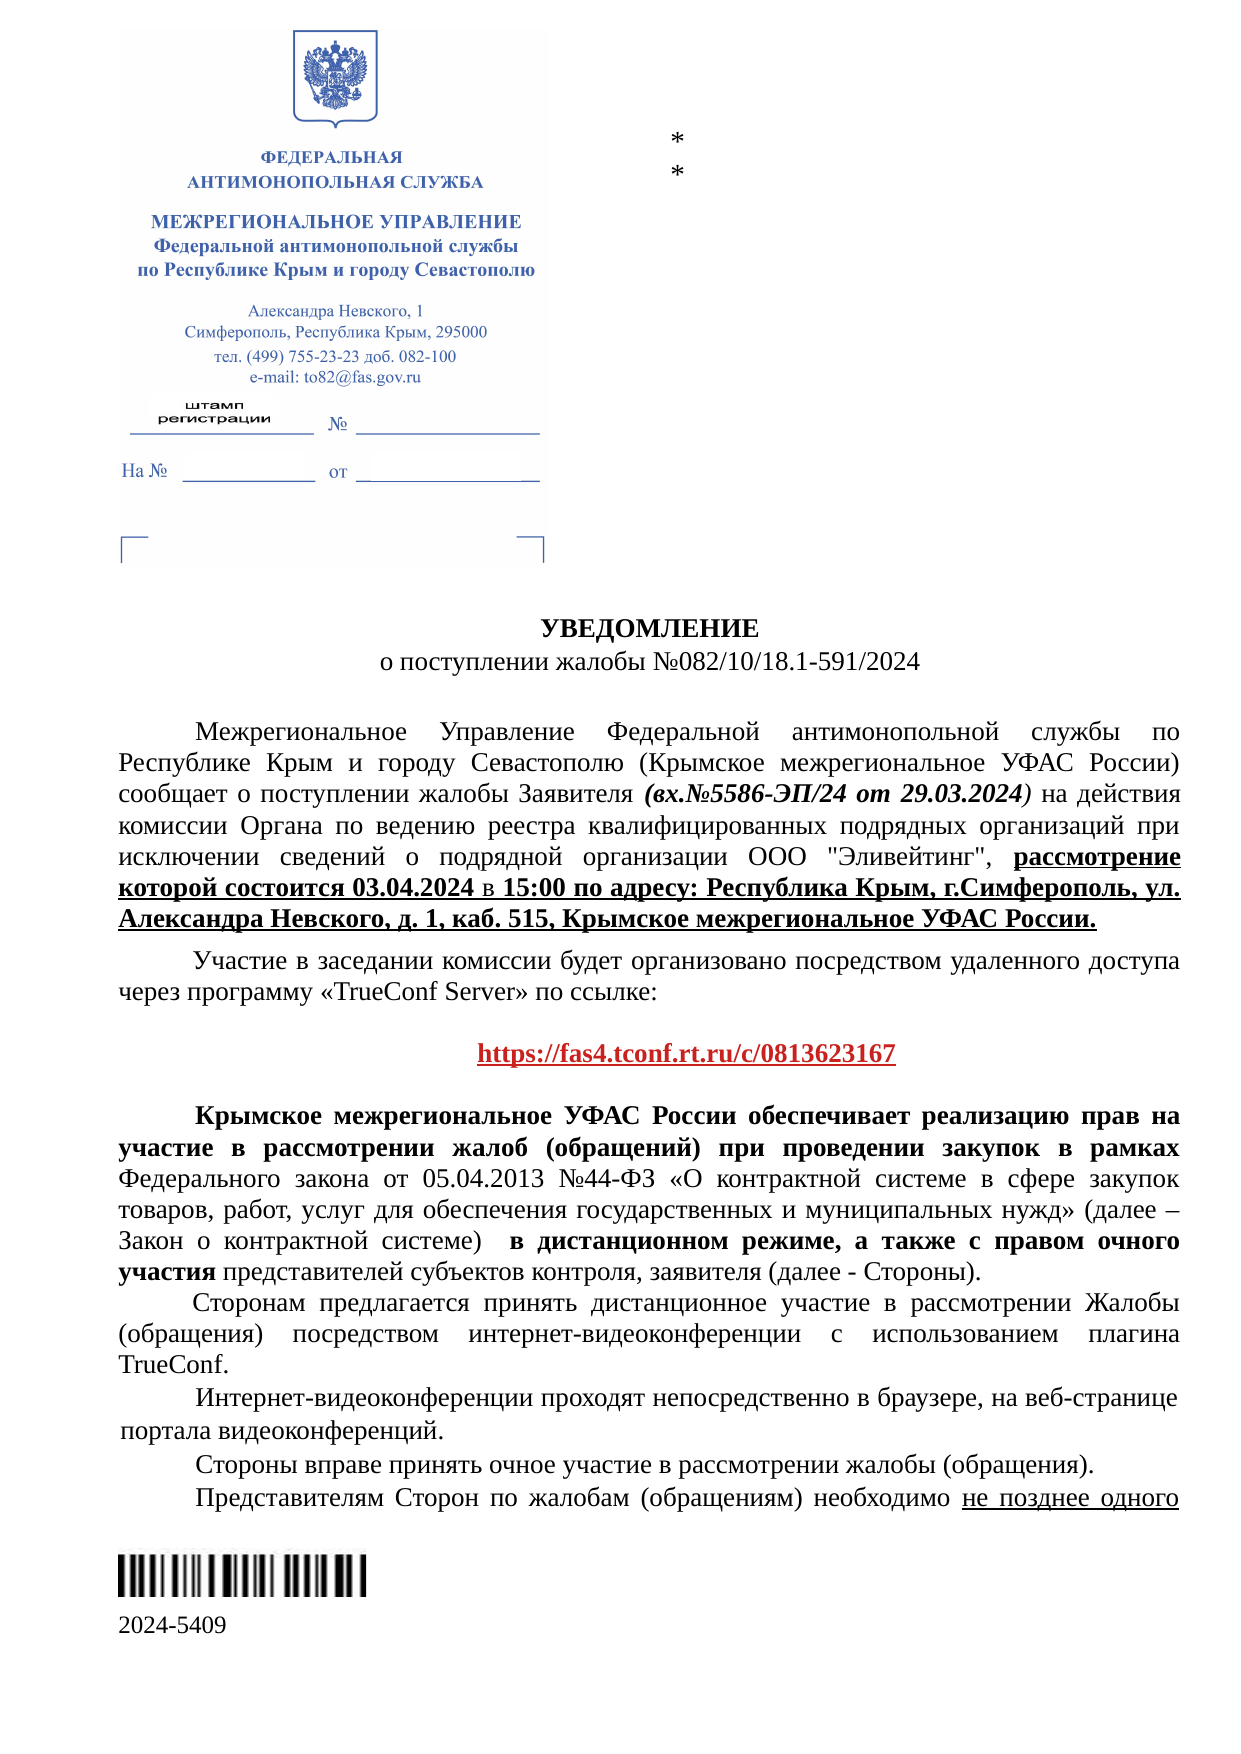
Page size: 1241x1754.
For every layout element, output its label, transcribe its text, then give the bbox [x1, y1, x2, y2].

text Александра Невского, д. 1, каб. 515, Крымское межрегиональное УФАС России. [118, 900, 1181, 933]
picture [118, 29, 550, 567]
subtitle о поступлении жалобы №082/10/18.1-591/2024 [118, 645, 1181, 676]
text Представителям Сторон по жалобам (обращениям) необходимо не позднее одного [120, 1480, 1179, 1513]
text УВЕДОМЛЕНИЕ [118, 613, 1181, 644]
text Участие в заседании комиссии будет организовано посредством удаленного доступа через программу «TrueConf Server» по ссылке: [118, 944, 1181, 1006]
text Межрегиональное Управление Федеральной антимонопольной службы по Республике Крым и городу Севастополю (Крымское межрегиональное УФАС России) сообщает о поступлении жалобы Заявителя (вх.№5586-ЭП/24 от 29.03.2024) на действия комиссии Органа по ведению реестра квалифицированных подрядных организаций при исключении сведений о подрядной организации ООО "Эливейтинг", рассмотрение которой состоится 03.04.2024 в 15:00 по адресу: Республика Крым, г.Симферополь, ул. [118, 715, 1181, 898]
picture [118, 1548, 367, 1597]
text https://fas4.tconf.rt.ru/c/0813623167 [118, 1037, 1181, 1068]
table_header * * [664, 118, 1181, 555]
text Стороны вправе принять очное участие в рассмотрении жалобы (обращения). [120, 1446, 1179, 1480]
text Сторонам предлагается принять дистанционное участие в рассмотрении Жалобы (обращения) посредством интернет-видеоконференции с использованием плагина TrueConf. [118, 1286, 1181, 1380]
text Интернет-видеоконференции проходят непосредственно в браузере, на веб-странице портала видеоконференций. [120, 1380, 1179, 1446]
text Крымское межрегиональное УФАС России обеспечивает реализацию прав на участие в рассмотрении жалоб (обращений) при проведении закупок в рамках Федерального закона от 05.04.2013 №44-ФЗ «О контрактной системе в сфере закупок товаров, работ, услуг для обеспечения государственных и муниципальных нужд» (далее – Закон о контрактной системе) в дистанционном режиме, а также с правом очного участия представителей субъектов контроля, заявителя (далее - Стороны). [118, 1099, 1181, 1286]
